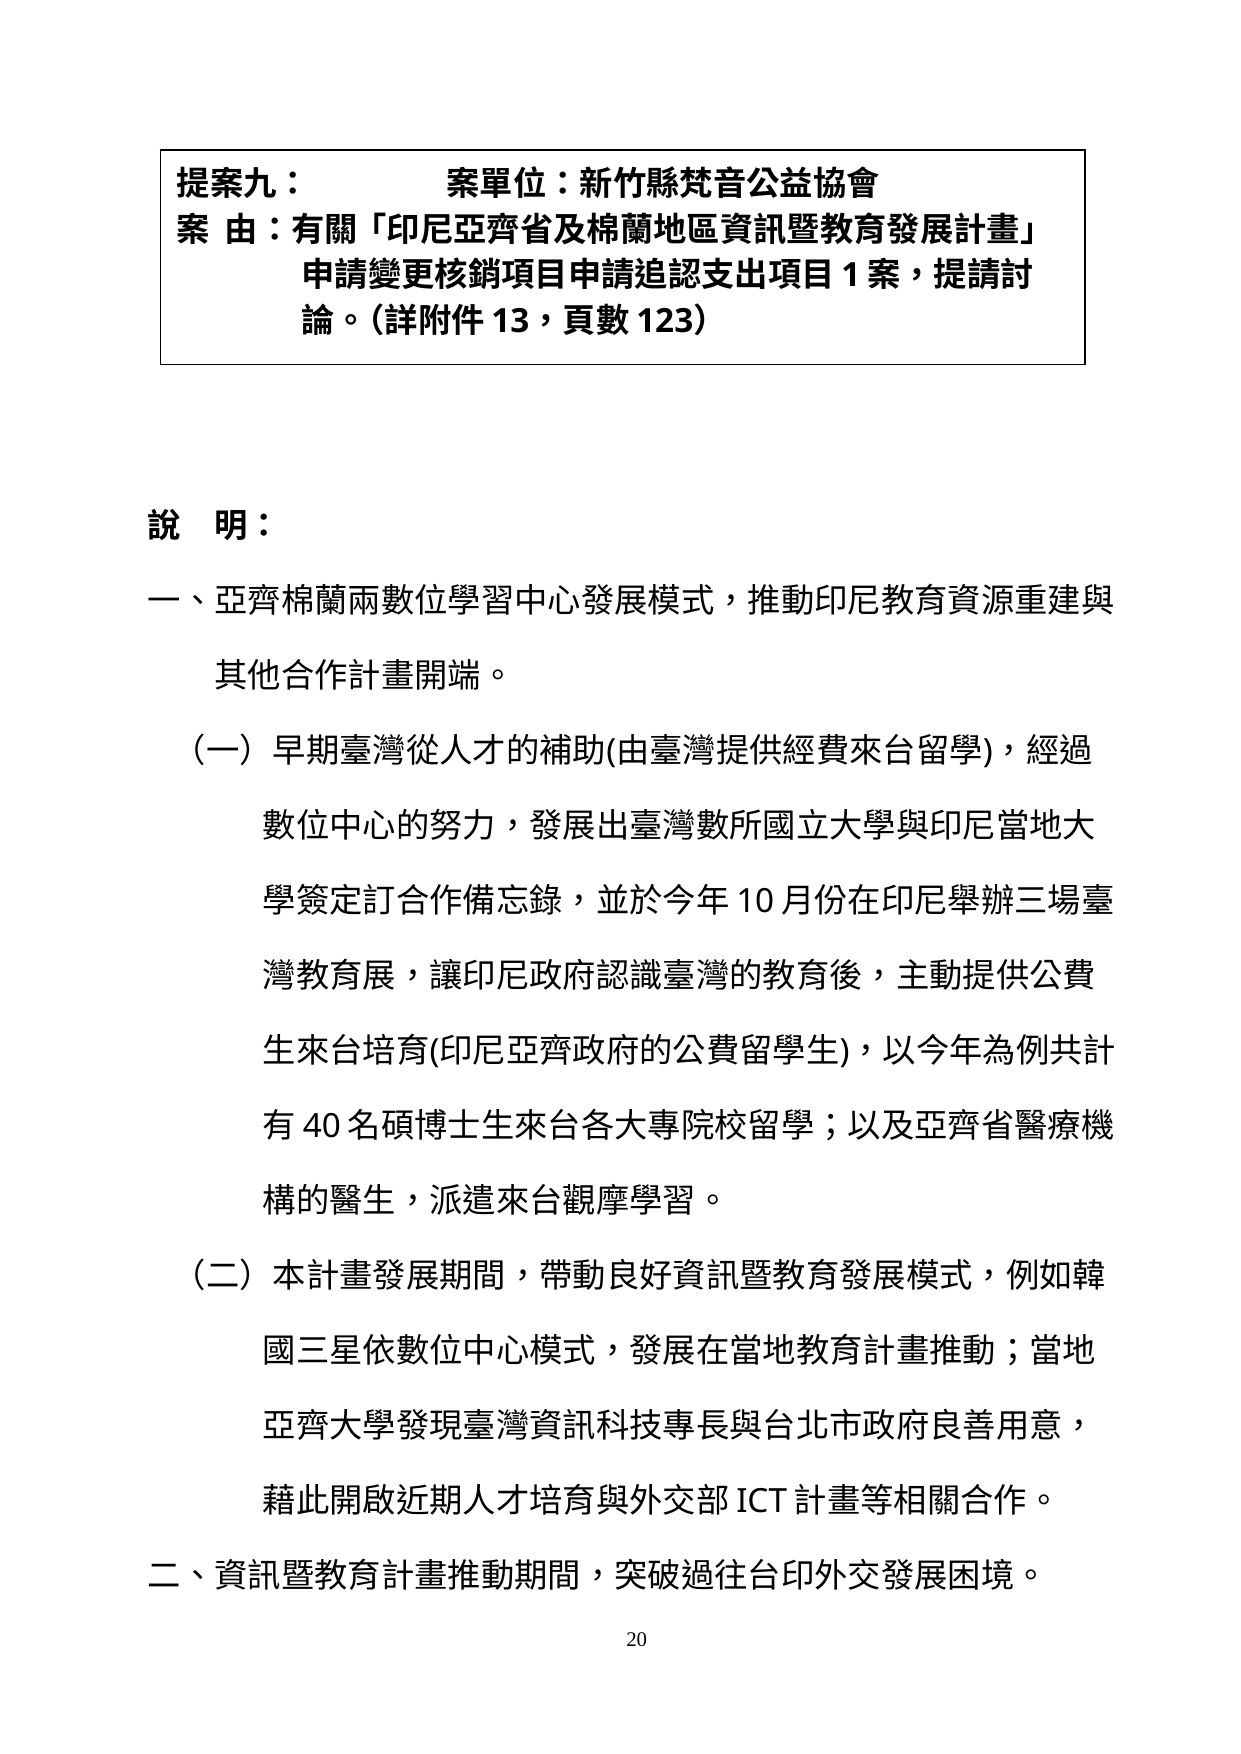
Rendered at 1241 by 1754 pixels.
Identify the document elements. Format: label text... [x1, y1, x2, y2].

text （一）早期臺灣從人才的補助(由臺灣提供經費來台留學)，經過數位中心的努力，發展出臺灣數所國立大學與印尼當地大學簽定訂合作備忘錄，並於今年10月份在印尼舉辦三場臺灣教育展，讓印尼政府認識臺灣的教育後，主動提供公費生來台培育(印尼亞齊政府的公費留學生)，以今年為例共計有40名碩博士生來台各大專院校留學；以及亞齊省醫療機構的醫生，派遣來台觀摩學習。 [173, 711, 1125, 1236]
text 案 由：有關「印尼亞齊省及棉蘭地區資訊暨教育發展計畫」申請變更核銷項目申請追認支出項目1案，提請討論。（詳附件13，頁數123） [176, 204, 1048, 342]
text （二）本計畫發展期間，帶動良好資訊暨教育發展模式，例如韓國三星依數位中心模式，發展在當地教育計畫推動；當地亞齊大學發現臺灣資訊科技專長與台北市政府良善用意，藉此開啟近期人才培育與外交部ICT計畫等相關合作。 [173, 1236, 1125, 1536]
text 二、資訊暨教育計畫推動期間，突破過往台印外交發展困境。 [148, 1536, 1125, 1611]
text 一、亞齊棉蘭兩數位學習中心發展模式，推動印尼教育資源重建與其他合作計畫開端。 [148, 561, 1125, 711]
text 說 明： [148, 486, 1125, 561]
text 提案九： 案單位：新竹縣梵音公益協會 [177, 158, 1048, 204]
